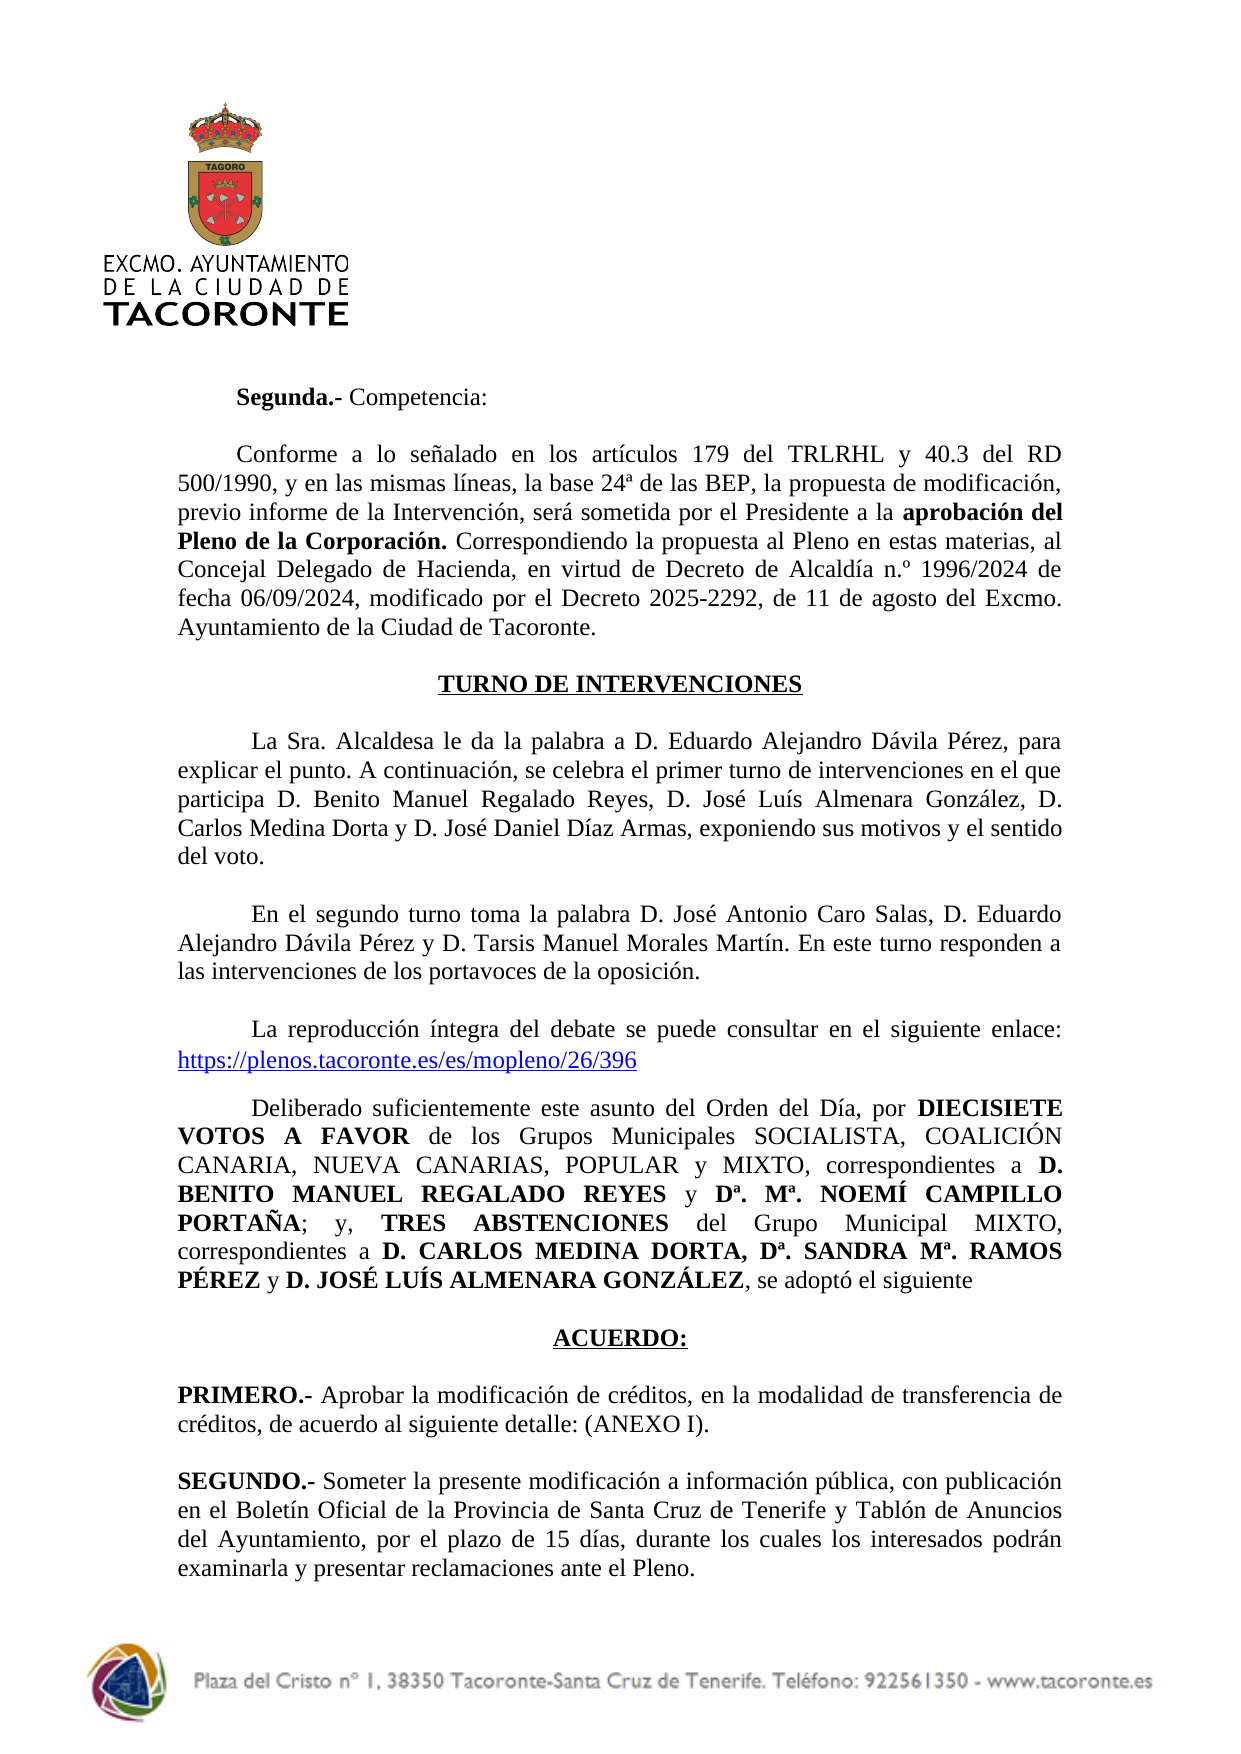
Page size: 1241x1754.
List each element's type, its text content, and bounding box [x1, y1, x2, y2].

picture [103, 103, 348, 326]
text En el segundo turno toma la palabra D. José Antonio Caro Salas, D. Eduardo Alejandro Dávila Pérez y D. Tarsis Manuel Morales Martín. En este turno responden a las intervenciones de los portavoces de la oposición. [177, 899, 1063, 985]
text Deliberado suficientemente este asunto del Orden del Día, por DIECISIETE VOTOS A FAVOR de los Grupos Municipales SOCIALISTA, COALICIÓN CANARIA, NUEVA CANARIAS, POPULAR y MIXTO, correspondientes a D. BENITO MANUEL REGALADO REYES y Dª. Mª. NOEMÍ CAMPILLO PORTAÑA; y, TRES ABSTENCIONES del Grupo Municipal MIXTO, correspondientes a D. CARLOS MEDINA DORTA, Dª. SANDRA Mª. RAMOS PÉREZ y D. JOSÉ LUÍS ALMENARA GONZÁLEZ, se adoptó el siguiente [177, 1093, 1063, 1294]
text PRIMERO.- Aprobar la modificación de créditos, en la modalidad de transferencia de créditos, de acuerdo al siguiente detalle: (ANEXO I). [177, 1380, 1063, 1438]
text La reproducción íntegra del debate se puede consultar en el siguiente enlace: https://plenos.tacoronte.es/es/mopleno/26/396 [177, 1014, 1063, 1074]
text TURNO DE INTERVENCIONES [177, 669, 1063, 698]
picture [80, 1630, 1163, 1737]
text Conforme a lo señalado en los artículos 179 del TRLRHL y 40.3 del RD 500/1990, y en las mismas líneas, la base 24ª de las BEP, la propuesta de modificación, previo informe de la Intervención, será sometida por el Presidente a la aprobación del Pleno de la Corporación. Correspondiendo la propuesta al Pleno en estas materias, al Concejal Delegado de Hacienda, en virtud de Decreto de Alcaldía n.º 1996/2024 de fecha 06/09/2024, modificado por el Decreto 2025-2292, de 11 de agosto del Excmo. Ayuntamiento de la Ciudad de Tacoronte. [177, 439, 1063, 641]
text ACUERDO: [177, 1323, 1063, 1351]
text La Sra. Alcaldesa le da la palabra a D. Eduardo Alejandro Dávila Pérez, para explicar el punto. A continuación, se celebra el primer turno de intervenciones en el que participa D. Benito Manuel Regalado Reyes, D. José Luís Almenara González, D. Carlos Medina Dorta y D. José Daniel Díaz Armas, exponiendo sus motivos y el sentido del voto. [177, 726, 1063, 870]
text Segunda.- Competencia: [177, 382, 1063, 411]
text SEGUNDO.- Someter la presente modificación a información pública, con publicación en el Boletín Oficial de la Provincia de Santa Cruz de Tenerife y Tablón de Anuncios del Ayuntamiento, por el plazo de 15 días, durante los cuales los interesados podrán examinarla y presentar reclamaciones ante el Pleno. [177, 1466, 1063, 1581]
